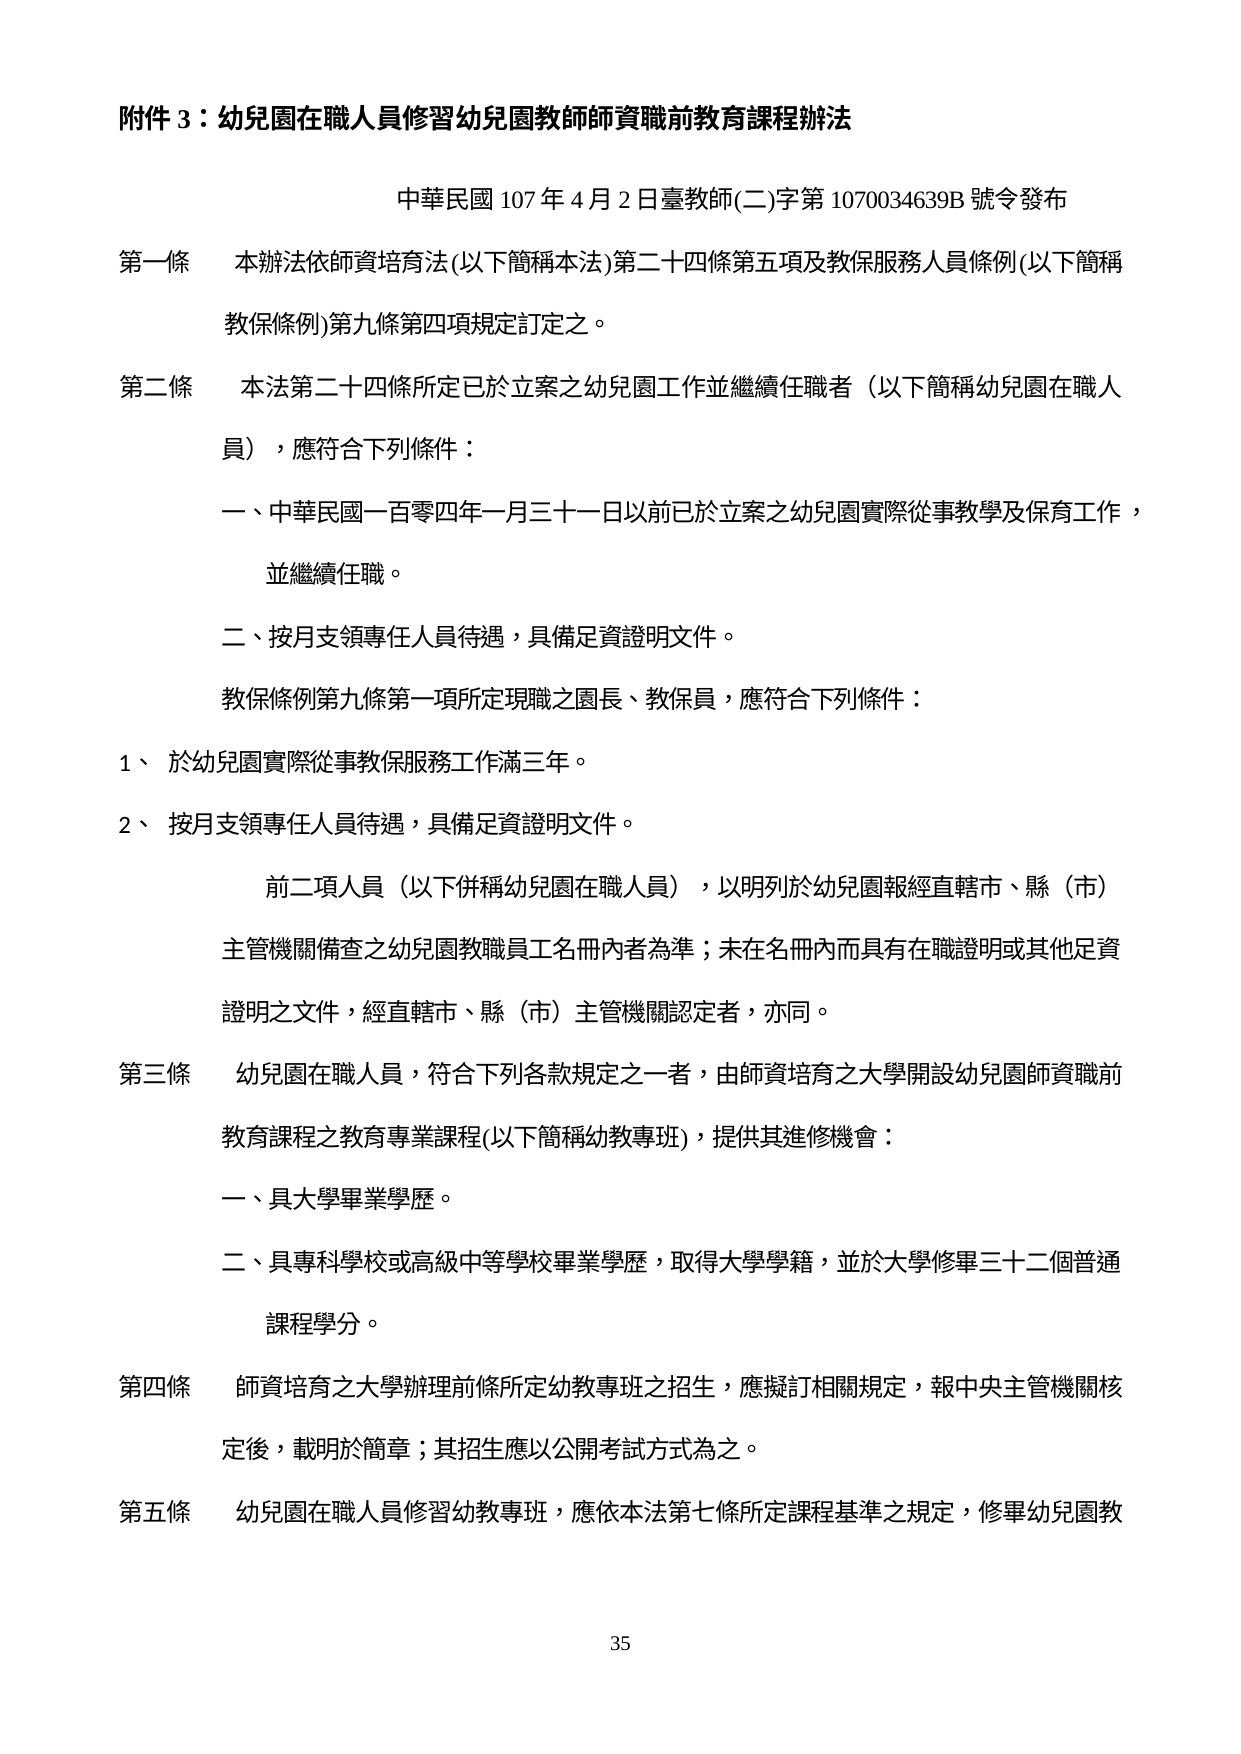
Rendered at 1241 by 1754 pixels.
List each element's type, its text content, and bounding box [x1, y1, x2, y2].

text 第三條 幼兒園在職人員，符合下列各款規定之一者，由師資培育之大學開設幼兒園師資職前教育課程之教育專業課程(以下簡稱幼教專班)，提供其進修機會： [118, 1031, 1124, 1156]
text 二、按月支領專任人員待遇，具備足資證明文件。 [118, 594, 1124, 656]
list 按月支領專任人員待遇，具備足資證明文件。 [118, 781, 1124, 844]
list 於幼兒園實際從事教保服務工作滿三年。 [118, 719, 1124, 781]
text 第五條 幼兒園在職人員修習幼教專班，應依本法第七條所定課程基準之規定，修畢幼兒園教 [118, 1469, 1124, 1531]
text 一、具大學畢業學歷。 [118, 1156, 1124, 1219]
text 附件3：幼兒園在職人員修習幼兒園教師師資職前教育課程辦法 [118, 75, 1122, 137]
text 前二項人員（以下併稱幼兒園在職人員），以明列於幼兒園報經直轄市、縣（市）主管機關備查之幼兒園教職員工名冊內者為準；未在名冊內而具有在職證明或其他足資證明之文件，經直轄市、縣（市）主管機關認定者，亦同。 [221, 844, 1124, 1031]
text 第二條 本法第二十四條所定已於立案之幼兒園工作並繼續任職者（以下簡稱幼兒園在職人員），應符合下列條件： [119, 344, 1124, 469]
text 第四條 師資培育之大學辦理前條所定幼教專班之招生，應擬訂相關規定，報中央主管機關核定後，載明於簡章；其招生應以公開考試方式為之。 [118, 1344, 1124, 1469]
text 二、具專科學校或高級中等學校畢業學歷，取得大學學籍，並於大學修畢三十二個普通課程學分。 [221, 1219, 1124, 1344]
text 中華民國107年4月2日臺教師(二)字第1070034639B號令發布 [168, 156, 1122, 219]
text 一、中華民國一百零四年一月三十一日以前已於立案之幼兒園實際從事教學及保育工作，並繼續任職。 [221, 469, 1124, 594]
text 第一條 本辦法依師資培育法(以下簡稱本法)第二十四條第五項及教保服務人員條例(以下簡稱教保條例)第九條第四項規定訂定之。 [118, 219, 1124, 344]
text 教保條例第九條第一項所定現職之園長、教保員，應符合下列條件： [118, 656, 1124, 719]
